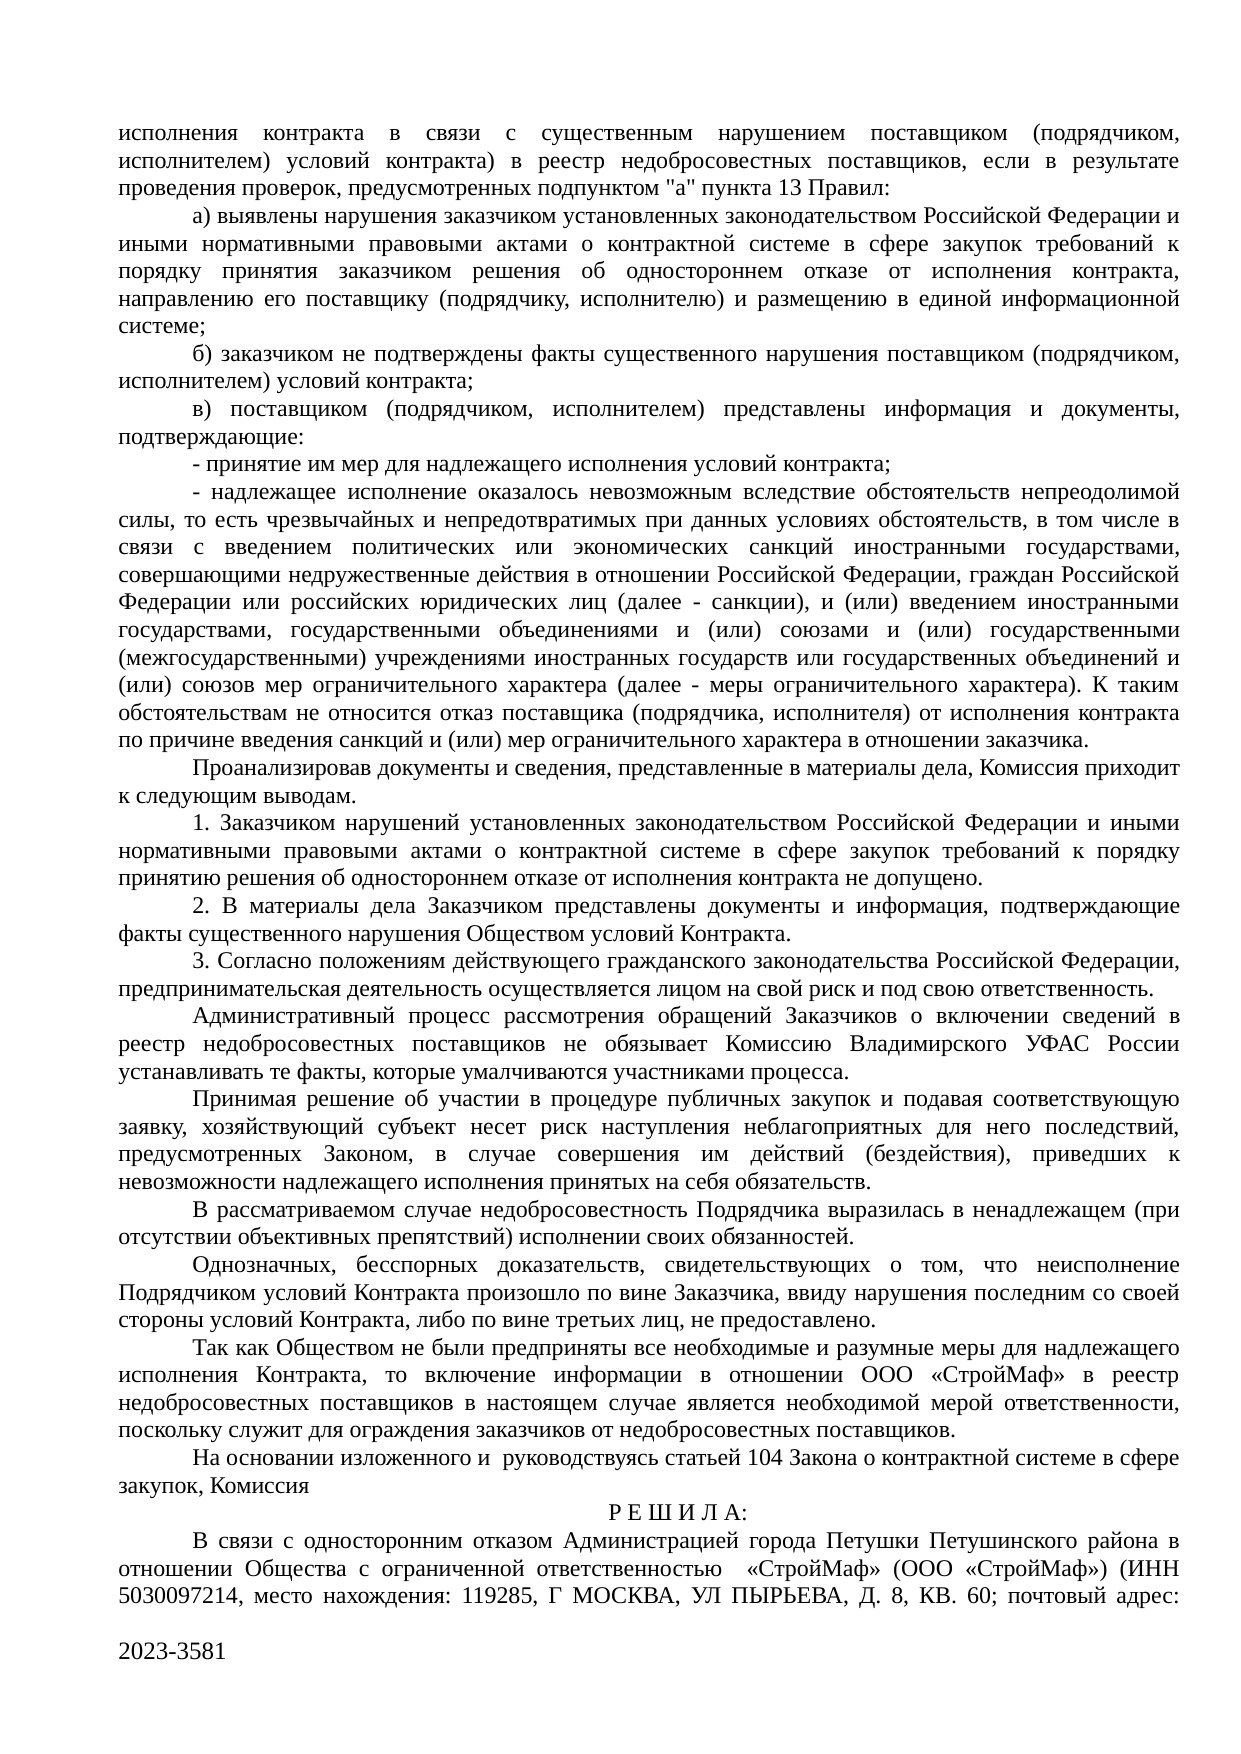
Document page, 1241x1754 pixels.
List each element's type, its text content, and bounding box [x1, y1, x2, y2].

text б) заказчиком не подтверждены факты существенного нарушения поставщиком (подрядчиком, исполнителем) условий контракта; [118, 339, 1181, 394]
text - принятие им мер для надлежащего исполнения условий контракта; [118, 449, 1181, 477]
text Так как Обществом не были предприняты все необходимые и разумные меры для надлежащего исполнения Контракта, то включение информации в отношении ООО «СтройМаф» в реестр недобросовестных поставщиков в настоящем случае является необходимой мерой ответственности, поскольку служит для ограждения заказчиков от недобросовестных поставщиков. [118, 1333, 1181, 1443]
text а) выявлены нарушения заказчиком установленных законодательством Российской Федерации и иными нормативными правовыми актами о контрактной системе в сфере закупок требований к порядку принятия заказчиком решения об одностороннем отказе от исполнения контракта, направлению его поставщику (подрядчику, исполнителю) и размещению в единой информационной системе; [118, 201, 1181, 339]
text в) поставщиком (подрядчиком, исполнителем) представлены информация и документы, подтверждающие: [118, 394, 1181, 449]
text Проанализировав документы и сведения, представленные в материалы дела, Комиссия приходит к следующим выводам. [118, 753, 1181, 808]
text - надлежащее исполнение оказалось невозможным вследствие обстоятельств непреодолимой силы, то есть чрезвычайных и непредотвратимых при данных условиях обстоятельств, в том числе в связи с введением политических или экономических санкций иностранными государствами, совершающими недружественные действия в отношении Российской Федерации, граждан Российской Федерации или российских юридических лиц (далее - санкции), и (или) введением иностранными государствами, государственными объединениями и (или) союзами и (или) государственными (межгосударственными) учреждениями иностранных государств или государственных объединений и (или) союзов мер ограничительного характера (далее - меры ограничительного характера). К таким обстоятельствам не относится отказ поставщика (подрядчика, исполнителя) от исполнения контракта по причине введения санкций и (или) мер ограничительного характера в отношении заказчика. [118, 477, 1181, 753]
text В связи с односторонним отказом Администрацией города Петушки Петушинского района в отношении Общества с ограниченной ответственностью «СтройМаф» (ООО «СтройМаф») (ИНН 5030097214, место нахождения: 119285, Г МОСКВА, УЛ ПЫРЬЕВА, Д. 8, КВ. 60; почтовый адрес: [118, 1526, 1181, 1609]
text 3. Согласно положениям действующего гражданского законодательства Российской Федерации, предпринимательская деятельность осуществляется лицом на свой риск и под свою ответственность. [118, 946, 1181, 1001]
text Принимая решение об участии в процедуре публичных закупок и подавая соответствующую заявку, хозяйствующий субъект несет риск наступления неблагоприятных для него последствий, предусмотренных Законом, в случае совершения им действий (бездействия), приведших к невозможности надлежащего исполнения принятых на себя обязательств. [118, 1084, 1181, 1195]
text 2. В материалы дела Заказчиком представлены документы и информация, подтверждающие факты существенного нарушения Обществом условий Контракта. [118, 891, 1181, 946]
text Р Е Ш И Л А: [118, 1498, 1181, 1526]
text Административный процесс рассмотрения обращений Заказчиков о включении сведений в реестр недобросовестных поставщиков не обязывает Комиссию Владимирского УФАС России устанавливать те факты, которые умалчиваются участниками процесса. [118, 1001, 1181, 1084]
text В рассматриваемом случае недобросовестность Подрядчика выразилась в ненадлежащем (при отсутствии объективных препятствий) исполнении своих обязанностей. [118, 1195, 1181, 1250]
text исполнения контракта в связи с существенным нарушением поставщиком (подрядчиком, исполнителем) условий контракта) в реестр недобросовестных поставщиков, если в результате проведения проверок, предусмотренных подпунктом "а" пункта 13 Правил: [118, 118, 1181, 201]
text 1. Заказчиком нарушений установленных законодательством Российской Федерации и иными нормативными правовыми актами о контрактной системе в сфере закупок требований к порядку принятию решения об одностороннем отказе от исполнения контракта не допущено. [118, 808, 1181, 891]
text Однозначных, бесспорных доказательств, свидетельствующих о том, что неисполнение Подрядчиком условий Контракта произошло по вине Заказчика, ввиду нарушения последним со своей стороны условий Контракта, либо по вине третьих лиц, не предоставлено. [118, 1250, 1181, 1333]
text На основании изложенного и руководствуясь статьей 104 Закона о контрактной системе в сфере закупок, Комиссия [118, 1443, 1181, 1498]
